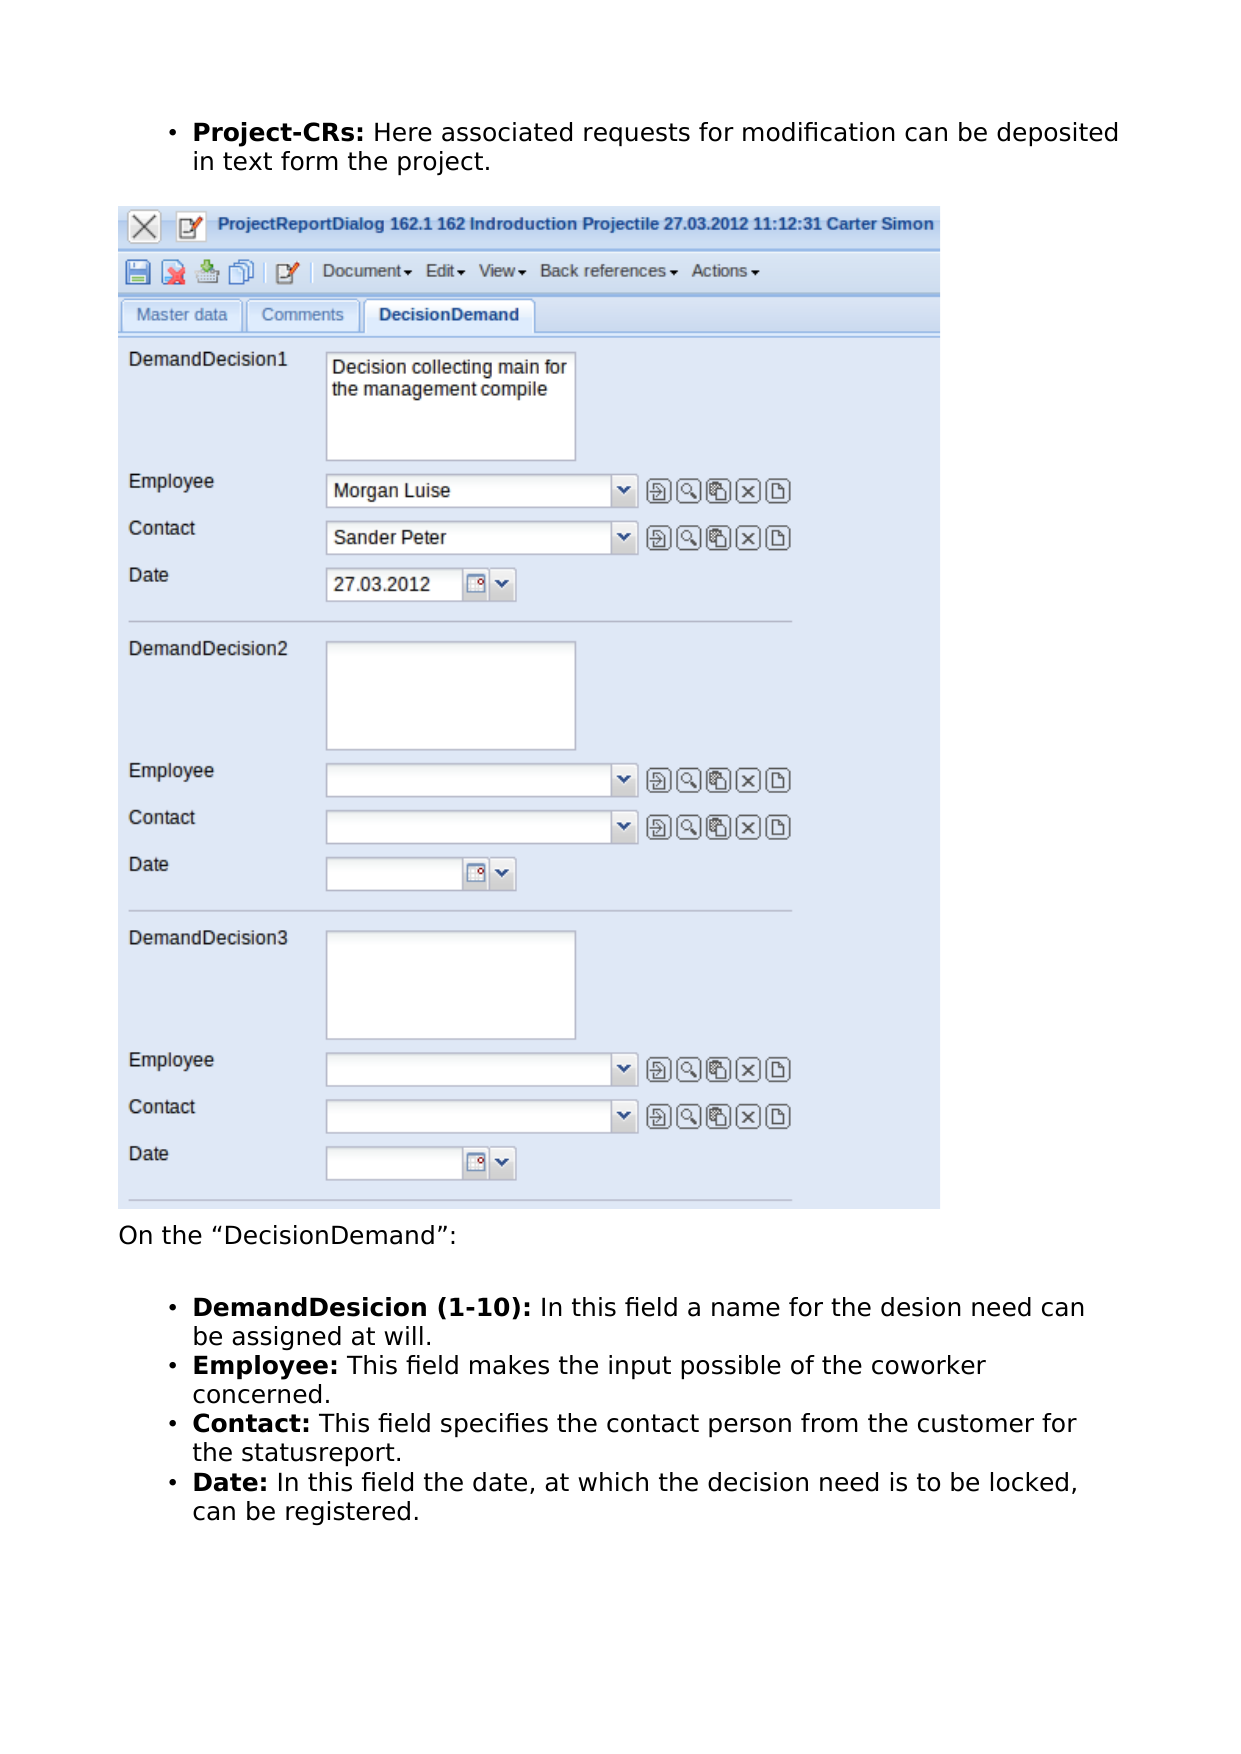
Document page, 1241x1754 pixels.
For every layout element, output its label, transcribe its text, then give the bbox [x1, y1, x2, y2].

picture [118, 206, 940, 1209]
list DemandDesicion (1-10): In this field a name for the desion need can be assigned at will. [177, 1293, 1122, 1351]
list Date: In this field the date, at which the decision need is to be locked, can be registered. [177, 1468, 1122, 1526]
list Project-CRs: Here associated requests for modification can be deposited in text form the project. [177, 118, 1122, 176]
list Employee: This field makes the input possible of the coworker concerned. [177, 1351, 1122, 1409]
list Contact: This field specifies the contact person from the customer for the statusreport. [177, 1409, 1122, 1468]
text On the “DecisionDemand”: [118, 1222, 1122, 1251]
